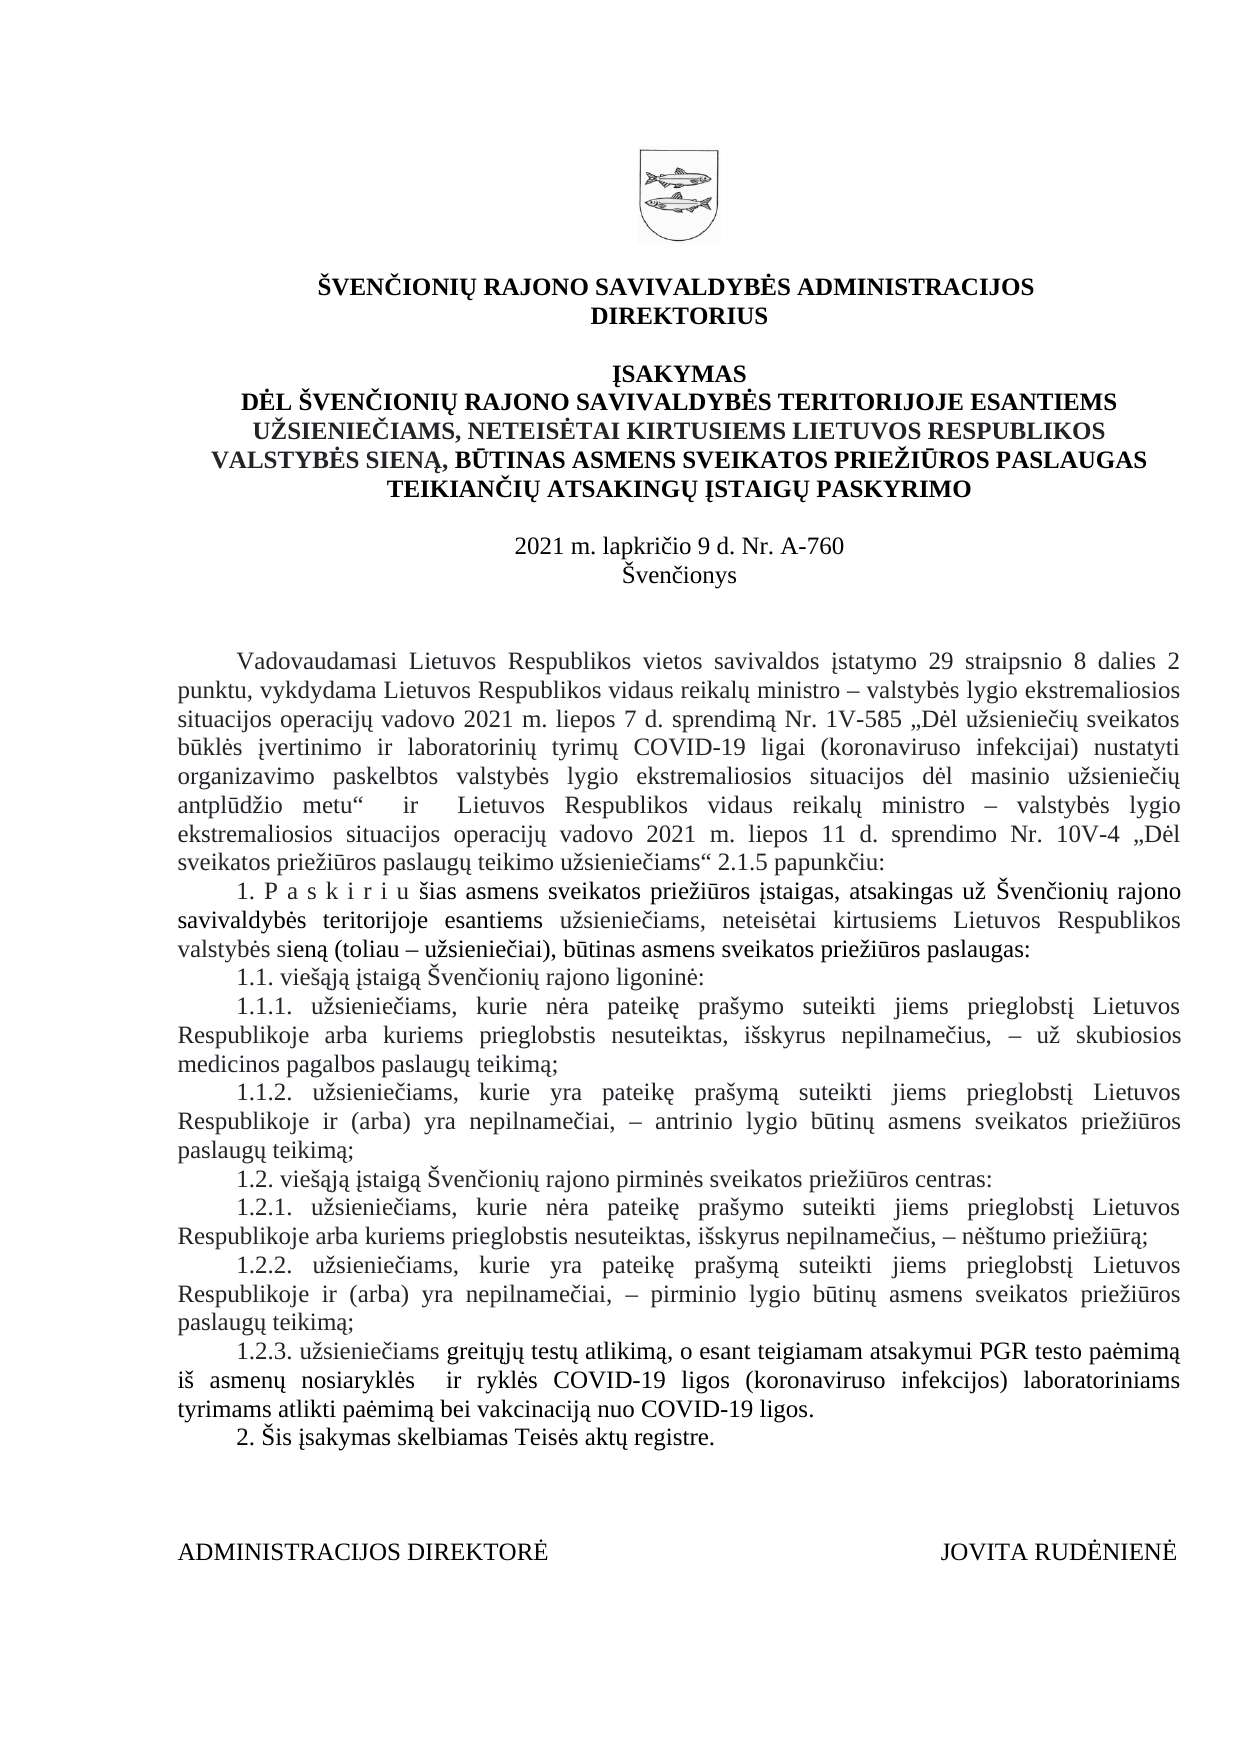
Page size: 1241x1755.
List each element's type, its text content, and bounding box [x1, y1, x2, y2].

text Vadovaudamasi Lietuvos Respublikos vietos savivaldos įstatymo 29 straipsnio 8 dalies 2 punktu, vykdydama Lietuvos Respublikos vidaus reikalų ministro – valstybės lygio ekstremaliosios situacijos operacijų vadovo 2021 m. liepos 7 d. sprendimą Nr. 1V-585 „Dėl užsieniečių sveikatos būklės įvertinimo ir laboratorinių tyrimų COVID-19 ligai (koronaviruso infekcijai) nustatyti organizavimo paskelbtos valstybės lygio ekstremaliosios situacijos dėl masinio užsieniečių antplūdžio metu“ ir Lietuvos Respublikos vidaus reikalų ministro – valstybės lygio ekstremaliosios situacijos operacijų vadovo 2021 m. liepos 11 d. sprendimo Nr. 10V-4 „Dėl sveikatos priežiūros paslaugų teikimo užsieniečiams“ 2.1.5 papunkčiu: [177, 646, 1181, 876]
text 1.1. viešąją įstaigą Švenčionių rajono ligoninė: [177, 962, 1181, 991]
text DIREKTORIUS [177, 301, 1181, 330]
text ĮSAKYMAS [177, 359, 1181, 387]
text 1.1.2. užsieniečiams, kurie yra pateikę prašymą suteikti jiems prieglobstį Lietuvos Respublikoje ir (arba) yra nepilnamečiai, – antrinio lygio būtinų asmens sveikatos priežiūros paslaugų teikimą; [177, 1077, 1181, 1164]
text 1. P a s k i r i u šias asmens sveikatos priežiūros įstaigas, atsakingas už Švenčionių rajono savivaldybės teritorijoje esantiems užsieniečiams, neteisėtai kirtusiems Lietuvos Respublikos valstybės sieną (toliau – užsieniečiai), būtinas asmens sveikatos priežiūros paslaugas: [177, 876, 1181, 962]
text 2. Šis įsakymas skelbiamas Teisės aktų registre. [177, 1422, 1181, 1451]
text 1.2. viešąją įstaigą Švenčionių rajono pirminės sveikatos priežiūros centras: [177, 1164, 1181, 1192]
text 1.2.2. užsieniečiams, kurie yra pateikę prašymą suteikti jiems prieglobstį Lietuvos Respublikoje ir (arba) yra nepilnamečiai, – pirminio lygio būtinų asmens sveikatos priežiūros paslaugų teikimą; [177, 1250, 1181, 1336]
text 1.2.1. užsieniečiams, kurie nėra pateikę prašymo suteikti jiems prieglobstį Lietuvos Respublikoje arba kuriems prieglobstis nesuteiktas, išskyrus nepilnamečius, – nėštumo priežiūrą; [177, 1192, 1181, 1250]
text 1.1.1. užsieniečiams, kurie nėra pateikę prašymo suteikti jiems prieglobstį Lietuvos Respublikoje arba kuriems prieglobstis nesuteiktas, išskyrus nepilnamečius, – už skubiosios medicinos pagalbos paslaugų teikimą; [177, 991, 1181, 1077]
text ŠVENČIONIŲ RAJONO SAVIVALDYBĖS ADMINISTRACIJOS [177, 272, 1181, 301]
text Švenčionys [177, 560, 1181, 589]
text DĖL ŠVENČIONIŲ RAJONO SAVIVALDYBĖS TERITORIJOJE ESANTIEMS UŽSIENIEČIAMS, NETEISĖTAI KIRTUSIEMS LIETUVOS RESPUBLIKOS VALSTYBĖS SIENĄ, BŪTINAS ASMENS SVEIKATOS PRIEŽIŪROS PASLAUGAS TEIKIANČIŲ ATSAKINGŲ ĮSTAIGŲ PASKYRIMO [177, 387, 1181, 502]
text 1.2.3. užsieniečiams greitųjų testų atlikimą, o esant teigiamam atsakymui PGR testo paėmimą iš asmenų nosiaryklės ir ryklės COVID-19 ligos (koronaviruso infekcijos) laboratoriniams tyrimams atlikti paėmimą bei vakcinaciją nuo COVID-19 ligos. [177, 1336, 1181, 1422]
text ADMINISTRACIJOS DIREKTORĖ JOVITA RUDĖNIENĖ [177, 1537, 1181, 1566]
text 2021 m. lapkričio 9 d. Nr. A-760 [177, 531, 1181, 560]
